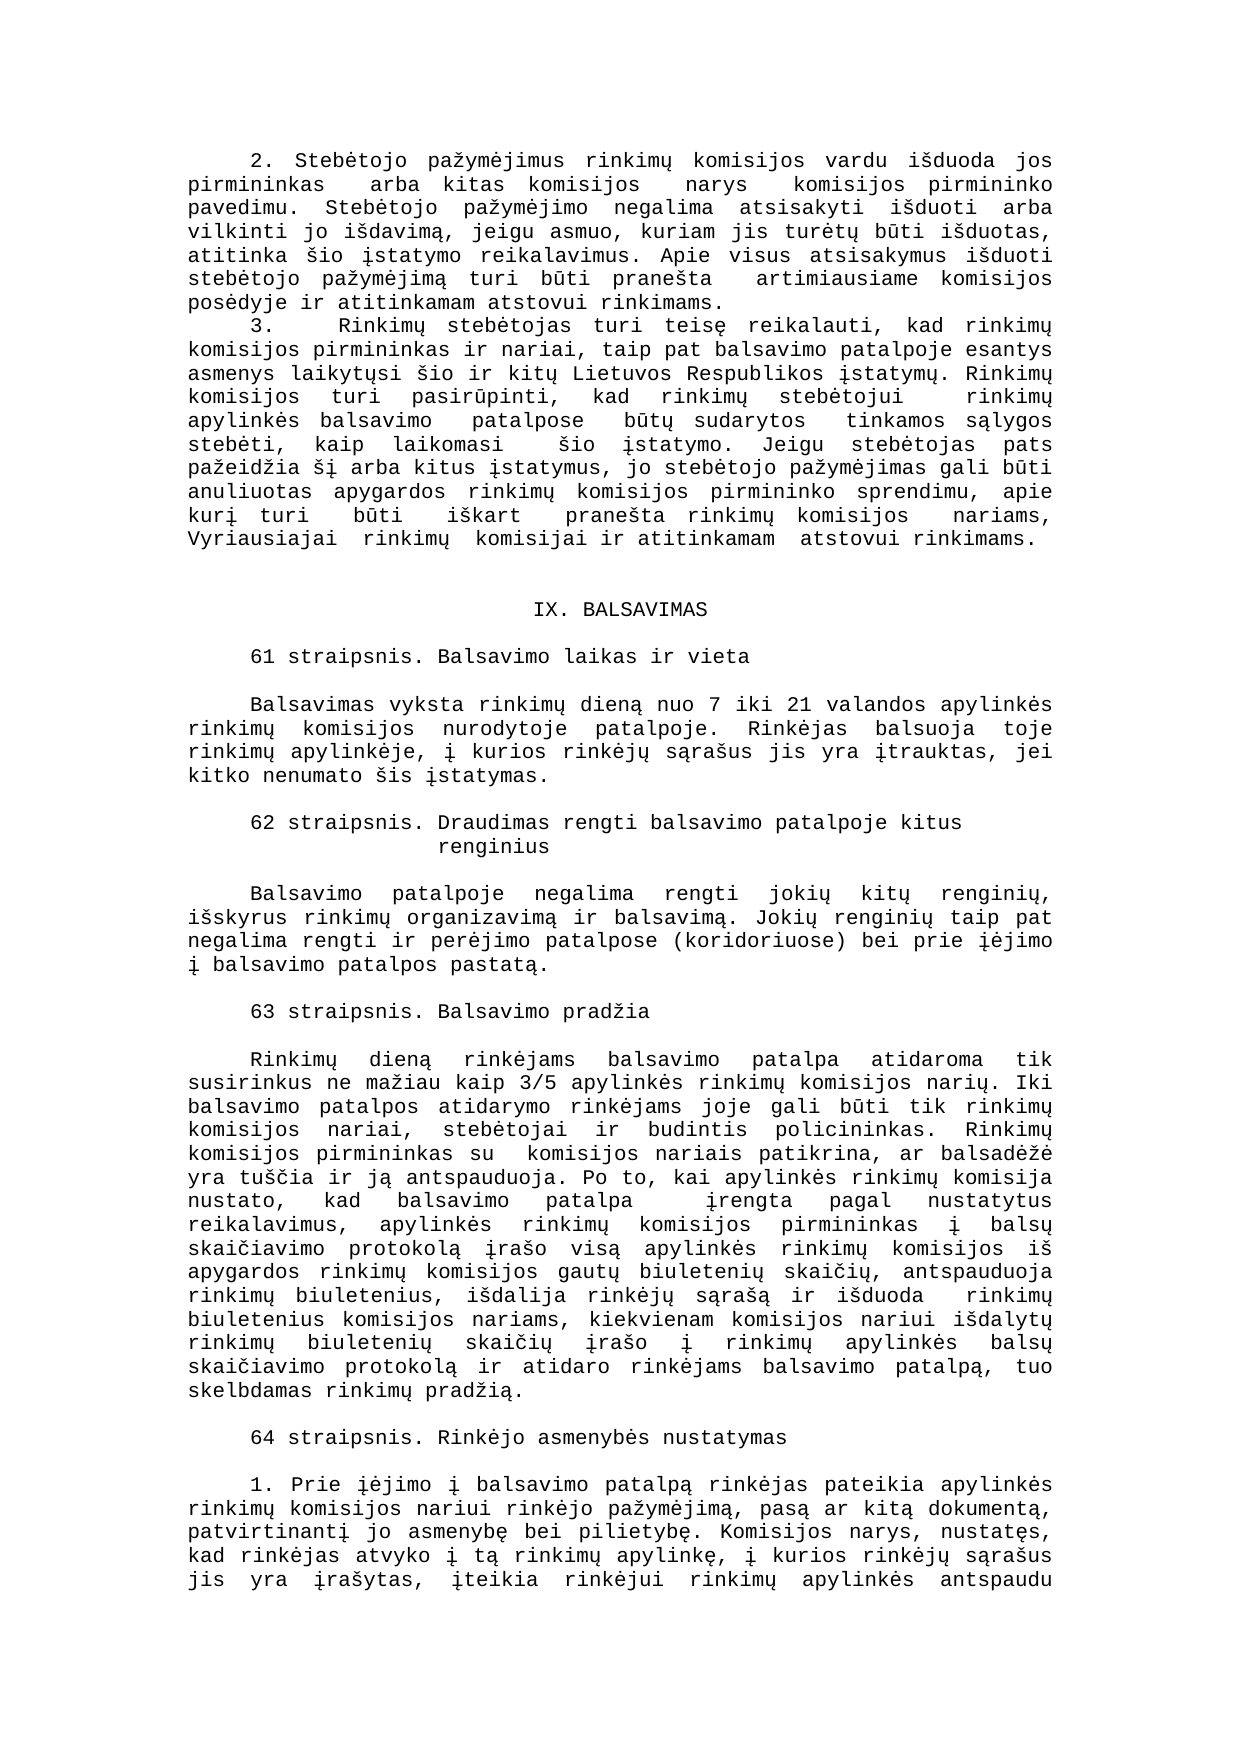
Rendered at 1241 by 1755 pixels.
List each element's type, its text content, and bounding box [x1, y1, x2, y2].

text renginius [187, 836, 1053, 859]
text Rinkimų dieną rinkėjams balsavimo patalpa atidaroma tik susirinkus ne mažiau kaip 3/5 apylinkės rinkimų komisijos narių. Iki balsavimo patalpos atidarymo rinkėjams joje gali būti tik rinkimų komisijos nariai, stebėtojai ir budintis policininkas. Rinkimų komisijos pirmininkas su komisijos nariais patikrina, ar balsadėžė yra tuščia ir ją antspauduoja. Po to, kai apylinkės rinkimų komisija nustato, kad balsavimo patalpa įrengta pagal nustatytus reikalavimus, apylinkės rinkimų komisijos pirmininkas į balsų skaičiavimo protokolą įrašo visą apylinkės rinkimų komisijos iš apygardos rinkimų komisijos gautų biuletenių skaičių, antspauduoja rinkimų biuletenius, išdalija rinkėjų sąrašą ir išduoda rinkimų biuletenius komisijos nariams, kiekvienam komisijos nariui išdalytų rinkimų biuletenių skaičių įrašo į rinkimų apylinkės balsų skaičiavimo protokolą ir atidaro rinkėjams balsavimo patalpą, tuo skelbdamas rinkimų pradžią. [187, 1048, 1053, 1403]
text 3. Rinkimų stebėtojas turi teisę reikalauti, kad rinkimų komisijos pirmininkas ir nariai, taip pat balsavimo patalpoje esantys asmenys laikytųsi šio ir kitų Lietuvos Respublikos įstatymų. Rinkimų komisijos turi pasirūpinti, kad rinkimų stebėtojui rinkimų apylinkės balsavimo patalpose būtų sudarytos tinkamos sąlygos stebėti, kaip laikomasi šio įstatymo. Jeigu stebėtojas pats pažeidžia šį arba kitus įstatymus, jo stebėtojo pažymėjimas gali būti anuliuotas apygardos rinkimų komisijos pirmininko sprendimu, apie kurį turi būti iškart pranešta rinkimų komisijos nariams, Vyriausiajai rinkimų komisijai ir atitinkamam atstovui rinkimams. [187, 316, 1053, 552]
text 61 straipsnis. Balsavimo laikas ir vieta [187, 647, 1053, 670]
text 62 straipsnis. Draudimas rengti balsavimo patalpoje kitus [187, 812, 1053, 836]
text Balsavimas vyksta rinkimų dieną nuo 7 iki 21 valandos apylinkės rinkimų komisijos nurodytoje patalpoje. Rinkėjas balsuoja toje rinkimų apylinkėje, į kurios rinkėjų sąrašus jis yra įtrauktas, jei kitko nenumato šis įstatymas. [187, 694, 1053, 788]
text Balsavimo patalpoje negalima rengti jokių kitų renginių, išskyrus rinkimų organizavimą ir balsavimą. Jokių renginių taip pat negalima rengti ir perėjimo patalpose (koridoriuose) bei prie įėjimo į balsavimo patalpos pastatą. [187, 883, 1053, 978]
text 1. Prie įėjimo į balsavimo patalpą rinkėjas pateikia apylinkės rinkimų komisijos nariui rinkėjo pažymėjimą, pasą ar kitą dokumentą, patvirtinantį jo asmenybę bei pilietybę. Komisijos narys, nustatęs, kad rinkėjas atvyko į tą rinkimų apylinkę, į kurios rinkėjų sąrašus jis yra įrašytas, įteikia rinkėjui rinkimų apylinkės antspaudu [187, 1474, 1053, 1592]
text 63 straipsnis. Balsavimo pradžia [187, 1001, 1053, 1025]
text IX. BALSAVIMAS [187, 599, 1053, 623]
text 2. Stebėtojo pažymėjimus rinkimų komisijos vardu išduoda jos pirmininkas arba kitas komisijos narys komisijos pirmininko pavedimu. Stebėtojo pažymėjimo negalima atsisakyti išduoti arba vilkinti jo išdavimą, jeigu asmuo, kuriam jis turėtų būti išduotas, atitinka šio įstatymo reikalavimus. Apie visus atsisakymus išduoti stebėtojo pažymėjimą turi būti pranešta artimiausiame komisijos posėdyje ir atitinkamam atstovui rinkimams. [187, 150, 1053, 316]
text 64 straipsnis. Rinkėjo asmenybės nustatymas [187, 1427, 1053, 1451]
